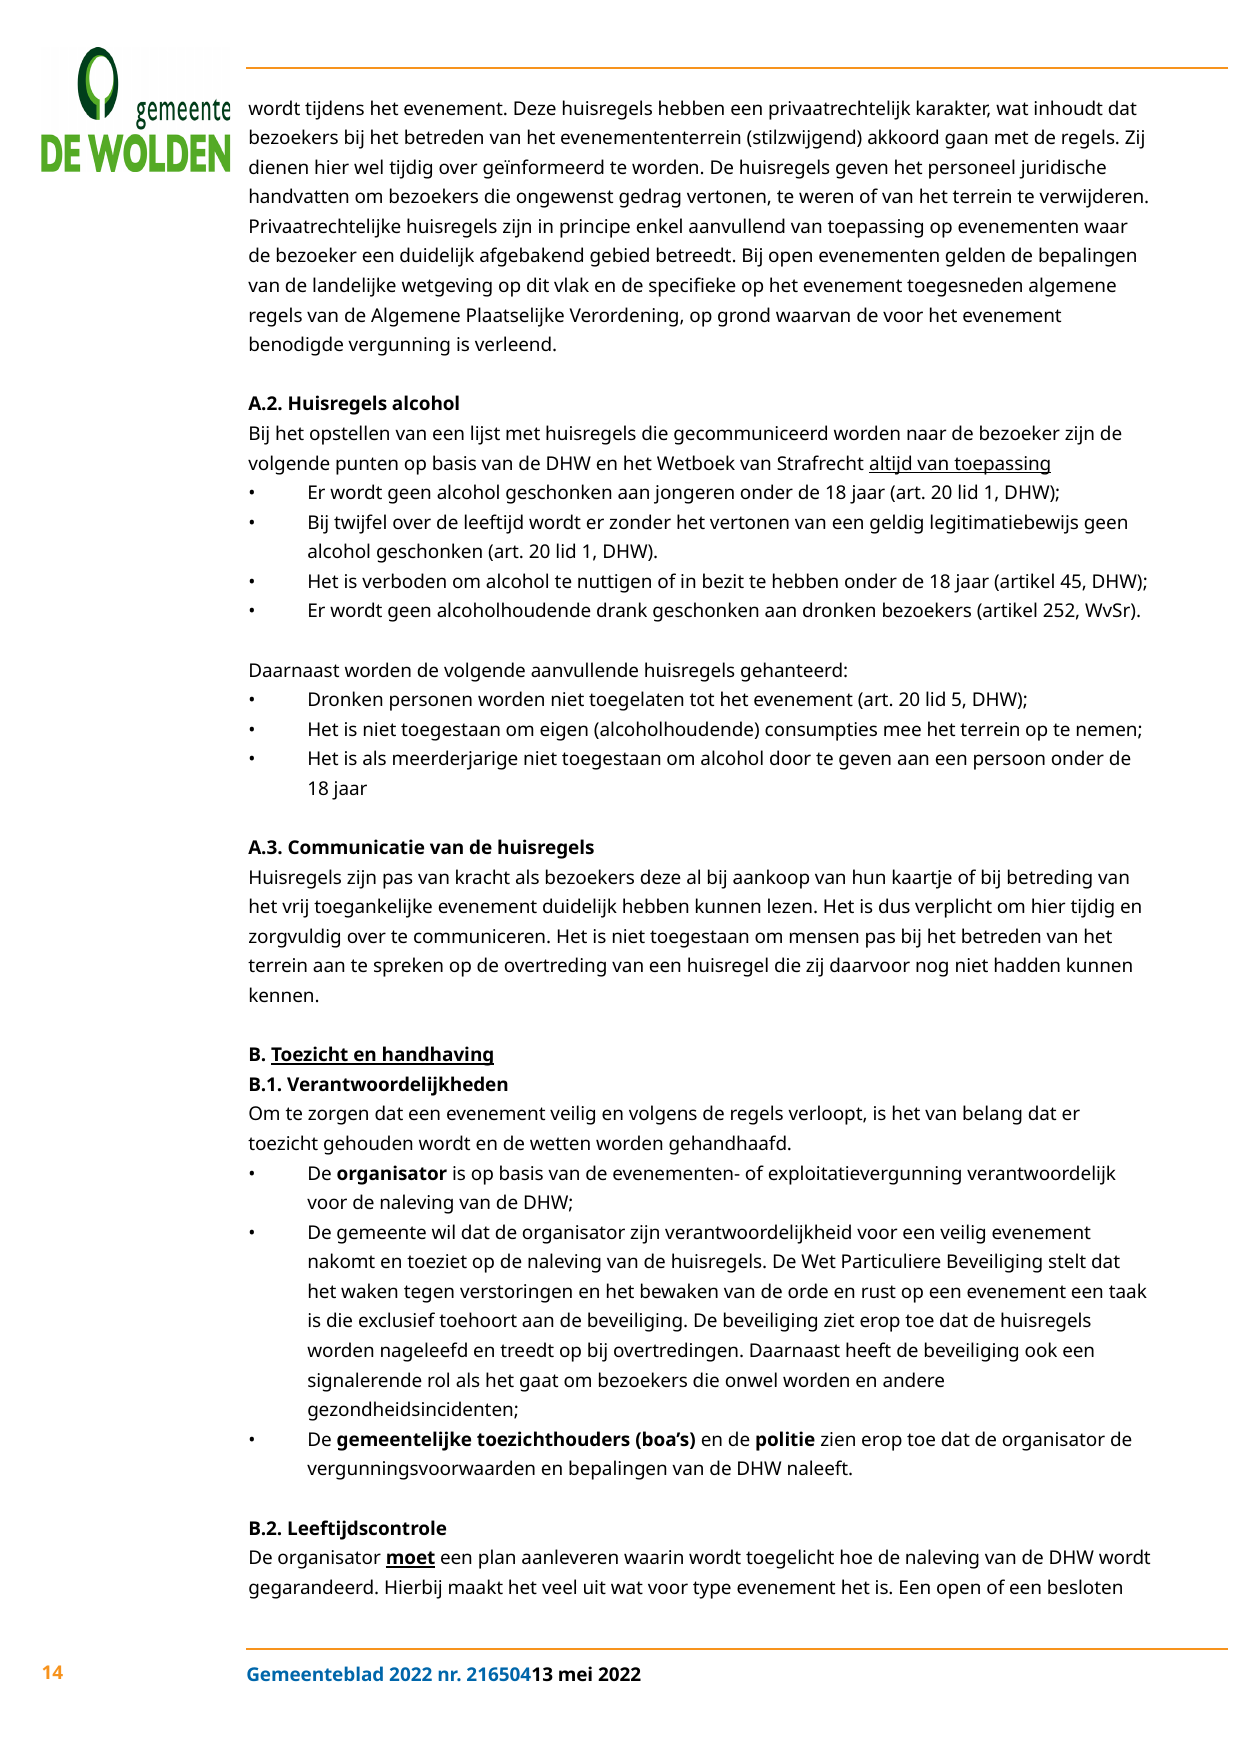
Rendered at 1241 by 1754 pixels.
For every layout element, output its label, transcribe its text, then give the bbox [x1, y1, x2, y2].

text A.2. Huisregels alcohol [248, 391, 1152, 416]
list Bij twijfel over de leeftijd wordt er zonder het vertonen van een geldig legitimatiebewijs geen alcohol geschonken (art. 20 lid 1, DHW). [248, 509, 1152, 564]
text De organisator moet een plan aanleveren waarin wordt toegelicht hoe de naleving van de DHW wordt gegarandeerd. Hierbij maakt het veel uit wat voor type evenement het is. Een open of een besloten [248, 1544, 1152, 1600]
list De organisator is op basis van de evenementen- of exploitatievergunning verantwoordelijk voor de naleving van de DHW; [248, 1160, 1152, 1215]
text Daarnaast worden de volgende aanvullende huisregels gehanteerd: [248, 657, 1152, 683]
text B.2. Leeftijdscontrole [248, 1515, 1152, 1541]
text B. Toezicht en handhaving [248, 1041, 1152, 1067]
text Om te zorgen dat een evenement veilig en volgens de regels verloopt, is het van belang dat er toezicht gehouden wordt en de wetten worden gehandhaafd. [248, 1101, 1152, 1156]
list Dronken personen worden niet toegelaten tot het evenement (art. 20 lid 5, DHW); [248, 686, 1152, 712]
list Het is niet toegestaan om eigen (alcoholhoudende) consumpties mee het terrein op te nemen; [248, 716, 1152, 742]
text Huisregels zijn pas van kracht als bezoekers deze al bij aankoop van hun kaartje of bij betreding van het vrij toegankelijke evenement duidelijk hebben kunnen lezen. Het is dus verplicht om hier tijdig en zorgvuldig over te communiceren. Het is niet toegestaan om mensen pas bij het betreden van het terrein aan te spreken op de overtreding van een huisregel die zij daarvoor nog niet hadden kunnen kennen. [248, 864, 1152, 1008]
text wordt tijdens het evenement. Deze huisregels hebben een privaatrechtelijk karakter, wat inhoudt dat bezoekers bij het betreden van het evenemententerrein (stilzwijgend) akkoord gaan met de regels. Zij dienen hier wel tijdig over geïnformeerd te worden. De huisregels geven het personeel juridische handvatten om bezoekers die ongewenst gedrag vertonen, te weren of van het terrein te verwijderen. Privaatrechtelijke huisregels zijn in principe enkel aanvullend van toepassing op evenementen waar de bezoeker een duidelijk afgebakend gebied betreedt. Bij open evenementen gelden de bepalingen van de landelijke wetgeving op dit vlak en de specifieke op het evenement toegesneden algemene regels van de Algemene Plaatselijke Verordening, op grond waarvan de voor het evenement benodigde vergunning is verleend. [248, 95, 1152, 357]
picture [41, 47, 231, 172]
list Er wordt geen alcoholhoudende drank geschonken aan dronken bezoekers (artikel 252, WvSr). [248, 598, 1152, 623]
list Het is verboden om alcohol te nuttigen of in bezit te hebben onder de 18 jaar (artikel 45, DHW); [248, 568, 1152, 594]
text A.3. Communicatie van de huisregels [248, 834, 1152, 860]
list De gemeente wil dat de organisator zijn verantwoordelijkheid voor een veilig evenement nakomt en toeziet op de naleving van de huisregels. De Wet Particuliere Beveiliging stelt dat het waken tegen verstoringen en het bewaken van de orde en rust op een evenement een taak is die exclusief toehoort aan de beveiliging. De beveiliging ziet erop toe dat de huisregels worden nageleefd en treedt op bij overtredingen. Daarnaast heeft de beveiliging ook een signalerende rol als het gaat om bezoekers die onwel worden en andere gezondheidsincidenten; [248, 1219, 1152, 1422]
list Er wordt geen alcohol geschonken aan jongeren onder de 18 jaar (art. 20 lid 1, DHW); [248, 479, 1152, 505]
list De gemeentelijke toezichthouders (boa’s) en de politie zien erop toe dat de organisator de vergunningsvoorwaarden en bepalingen van de DHW naleeft. [248, 1426, 1152, 1481]
text Bij het opstellen van een lijst met huisregels die gecommuniceerd worden naar de bezoeker zijn de volgende punten op basis van de DHW en het Wetboek van Strafrecht altijd van toepassing [248, 420, 1152, 476]
list Het is als meerderjarige niet toegestaan om alcohol door te geven aan een persoon onder de 18 jaar [248, 746, 1152, 801]
text B.1. Verantwoordelijkheden [248, 1071, 1152, 1097]
